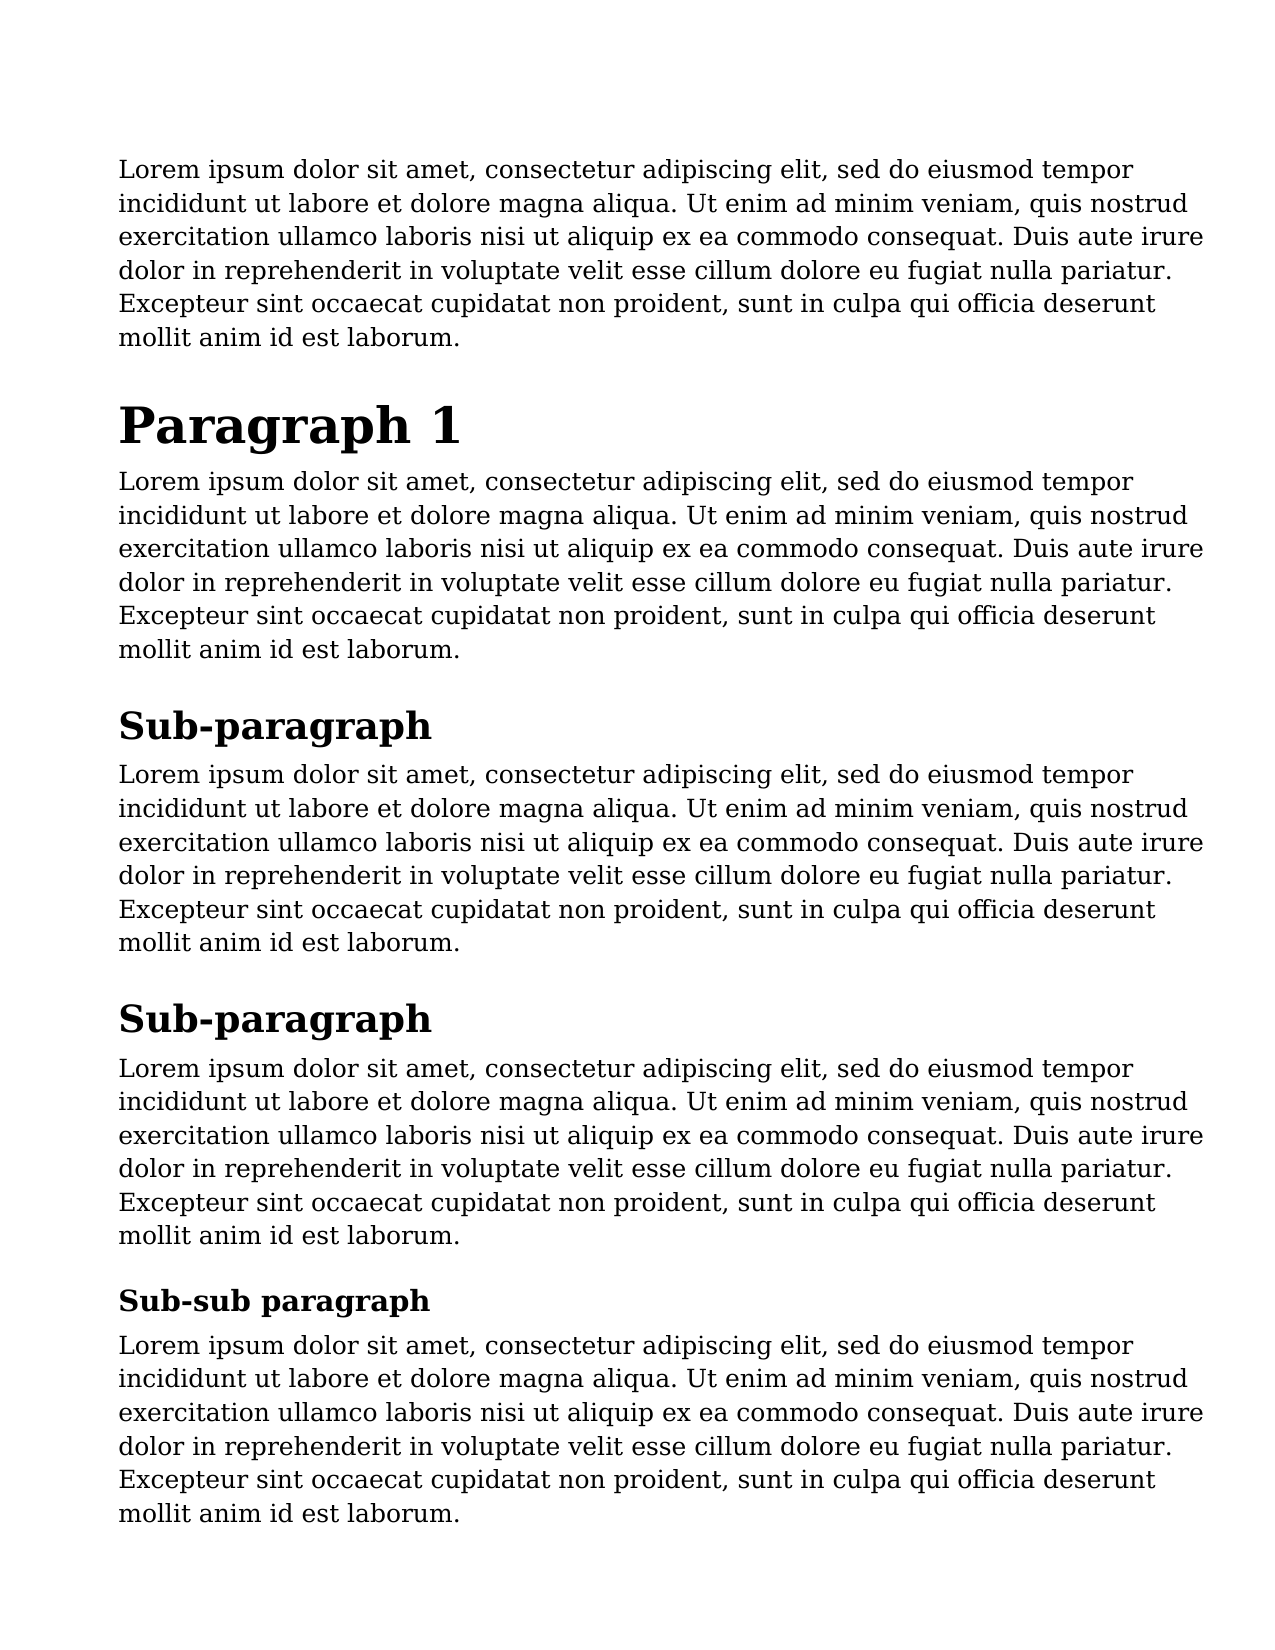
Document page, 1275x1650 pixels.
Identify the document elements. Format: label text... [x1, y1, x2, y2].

subtitle Sub-paragraph [118, 704, 1216, 748]
subtitle Sub-paragraph [118, 997, 1216, 1041]
text Lorem ipsum dolor sit amet, consectetur adipiscing elit, sed do eiusmod tempor incididunt ut labore et dolore magna aliqua. Ut enim ad minim veniam, quis nostrud exercitation ullamco laboris nisi ut aliquip ex ea commodo consequat. Duis aute irure dolor in reprehenderit in voluptate velit esse cillum dolore eu fugiat nulla pariatur. Excepteur sint occaecat cupidatat non proident, sunt in culpa qui officia deserunt mollit anim id est laborum. [118, 1331, 1216, 1528]
text Lorem ipsum dolor sit amet, consectetur adipiscing elit, sed do eiusmod tempor incididunt ut labore et dolore magna aliqua. Ut enim ad minim veniam, quis nostrud exercitation ullamco laboris nisi ut aliquip ex ea commodo consequat. Duis aute irure dolor in reprehenderit in voluptate velit esse cillum dolore eu fugiat nulla pariatur. Excepteur sint occaecat cupidatat non proident, sunt in culpa qui officia deserunt mollit anim id est laborum. [118, 155, 1216, 352]
subtitle Paragraph 1 [118, 396, 1216, 455]
text Lorem ipsum dolor sit amet, consectetur adipiscing elit, sed do eiusmod tempor incididunt ut labore et dolore magna aliqua. Ut enim ad minim veniam, quis nostrud exercitation ullamco laboris nisi ut aliquip ex ea commodo consequat. Duis aute irure dolor in reprehenderit in voluptate velit esse cillum dolore eu fugiat nulla pariatur. Excepteur sint occaecat cupidatat non proident, sunt in culpa qui officia deserunt mollit anim id est laborum. [118, 1054, 1216, 1251]
text Lorem ipsum dolor sit amet, consectetur adipiscing elit, sed do eiusmod tempor incididunt ut labore et dolore magna aliqua. Ut enim ad minim veniam, quis nostrud exercitation ullamco laboris nisi ut aliquip ex ea commodo consequat. Duis aute irure dolor in reprehenderit in voluptate velit esse cillum dolore eu fugiat nulla pariatur. Excepteur sint occaecat cupidatat non proident, sunt in culpa qui officia deserunt mollit anim id est laborum. [118, 761, 1216, 957]
subtitle Sub-sub paragraph [118, 1284, 1216, 1318]
text Lorem ipsum dolor sit amet, consectetur adipiscing elit, sed do eiusmod tempor incididunt ut labore et dolore magna aliqua. Ut enim ad minim veniam, quis nostrud exercitation ullamco laboris nisi ut aliquip ex ea commodo consequat. Duis aute irure dolor in reprehenderit in voluptate velit esse cillum dolore eu fugiat nulla pariatur. Excepteur sint occaecat cupidatat non proident, sunt in culpa qui officia deserunt mollit anim id est laborum. [118, 467, 1216, 664]
